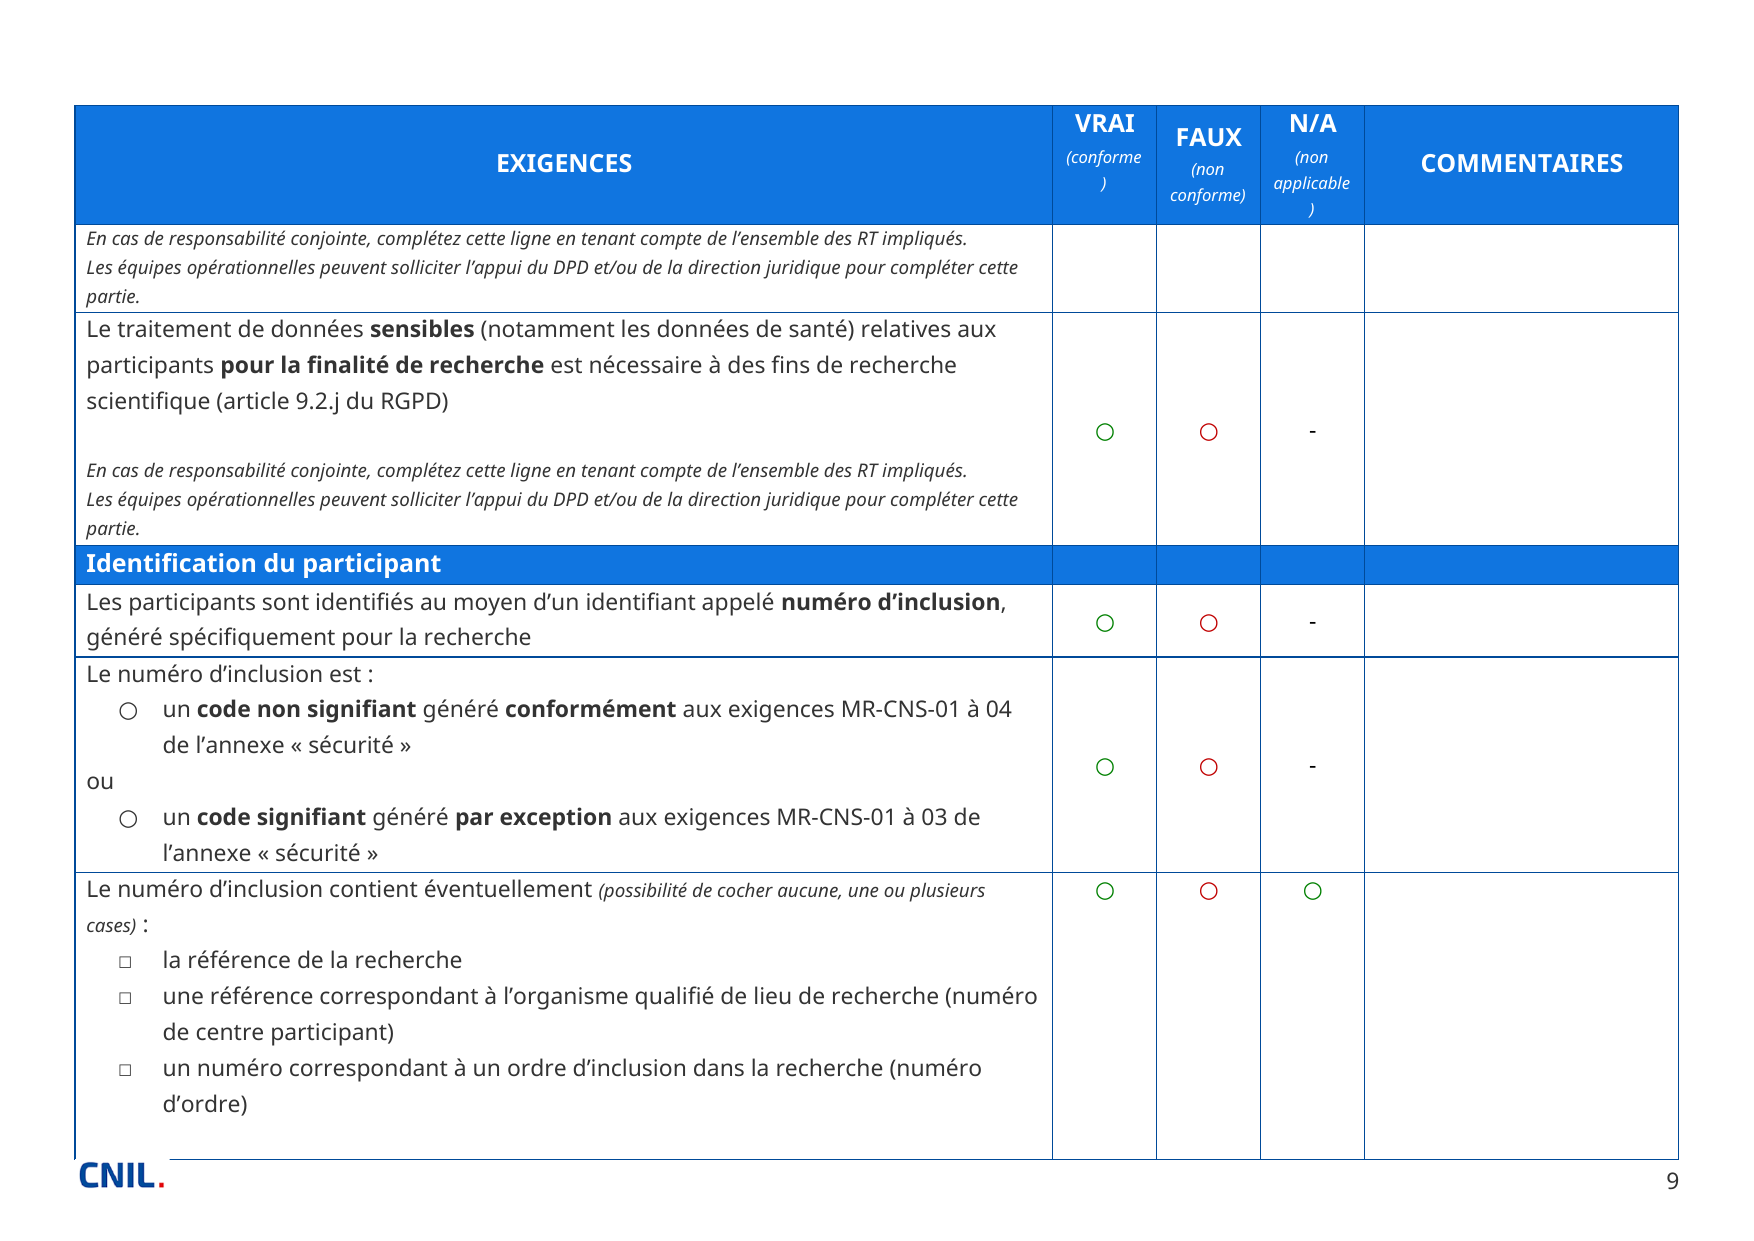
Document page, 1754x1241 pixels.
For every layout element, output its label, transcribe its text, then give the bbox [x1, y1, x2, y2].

table_cell ○ [1157, 585, 1260, 656]
table_cell - [1261, 658, 1364, 872]
table_cell [1157, 225, 1260, 312]
table_cell ○ [1053, 873, 1156, 1159]
table_cell [1365, 658, 1678, 872]
table_header COMMENTAIRES [1365, 106, 1678, 224]
table_cell Le traitement de données sensibles (notamment les données de santé) relatives aux participants pour la finalité de recherche est nécessaire à des fins de recherche scientifique (article 9.2.j du RGPD) En cas de responsabilité conjointe, complétez cette ligne en tenant compte de l’ensemble des RT impliqués. Les équipes opérationnelles peuvent solliciter l’appui du DPD et/ou de la direction juridique pour compléter cette partie. [76, 313, 1052, 545]
table_cell Les participants sont identifiés au moyen d’un identifiant appelé numéro d’inclusion, généré spécifiquement pour la recherche [76, 585, 1052, 656]
table_cell [1365, 546, 1678, 584]
table_cell En cas de responsabilité conjointe, complétez cette ligne en tenant compte de l’ensemble des RT impliqués. Les équipes opérationnelles peuvent solliciter l’appui du DPD et/ou de la direction juridique pour compléter cette partie. [76, 225, 1052, 312]
table_header N/A (non applicable) [1261, 106, 1364, 224]
table_cell ○ [1053, 658, 1156, 872]
table_cell - [1261, 225, 1364, 312]
table_header VRAI (conforme) [1053, 106, 1156, 224]
table_cell Le numéro d’inclusion est : ○ un code non signifiant généré conformément aux exigences MR-CNS-01 à 04 de l’annexe « sécurité » ou ○ un code signifiant généré par exception aux exigences MR-CNS-01 à 03 de l’annexe « sécurité » [76, 658, 1052, 872]
table_cell Identification du participant [76, 546, 1052, 584]
table_header FAUX (non conforme) [1157, 106, 1260, 224]
table_cell ○ [1157, 313, 1260, 545]
table_cell [1365, 225, 1678, 312]
table_cell [1261, 546, 1364, 584]
table_cell ○ [1157, 873, 1260, 1159]
table_cell [1053, 546, 1156, 584]
table_cell - [1261, 313, 1364, 545]
table_cell [1365, 873, 1678, 1159]
table_cell ○ [1053, 313, 1156, 545]
table_cell [1365, 585, 1678, 656]
table_cell ○ [1157, 658, 1260, 872]
table_cell - [1261, 585, 1364, 656]
table_header EXIGENCES [76, 106, 1052, 224]
table_cell ○ [1261, 873, 1364, 1159]
table_cell [1157, 546, 1260, 584]
table_cell ○ [1053, 585, 1156, 656]
table_cell Le numéro d’inclusion contient éventuellement (possibilité de cocher aucune, une ou plusieurs cases) : ☐ la référence de la recherche ☐ une référence correspondant à l’organisme qualifié de lieu de recherche (numéro de centre participant) ☐ un numéro correspondant à un ordre d’inclusion dans la recherche (numéro d’ordre) [76, 873, 1052, 1159]
table_cell [1365, 313, 1678, 545]
table_cell [1053, 225, 1156, 312]
